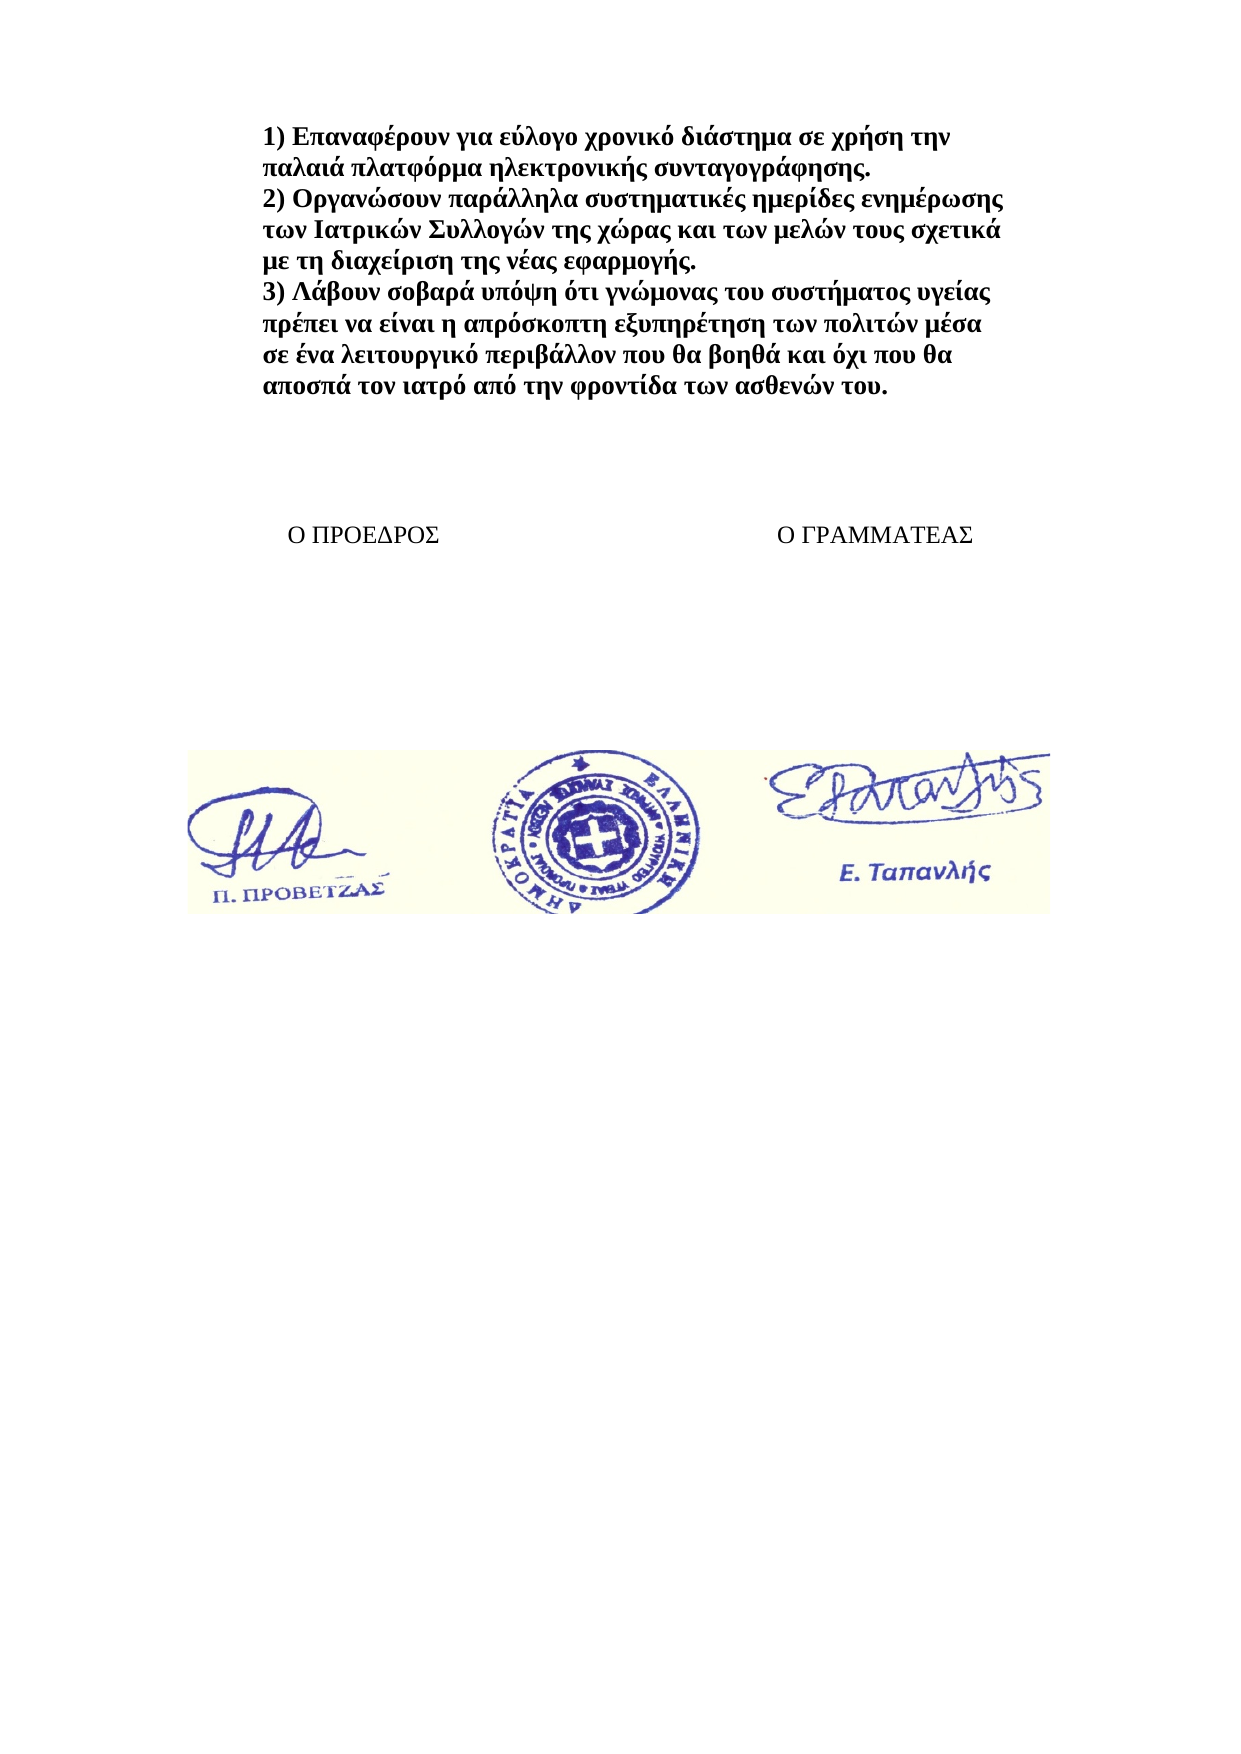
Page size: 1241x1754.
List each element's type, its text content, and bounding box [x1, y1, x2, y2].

list σε ένα λειτουργικό περιβάλλον που θα βοηθά και όχι που θα [262, 338, 1053, 369]
picture [187, 750, 1050, 914]
list 1) Επαναφέρουν για εύλογο χρονικό διάστημα σε χρήση την [262, 120, 1053, 151]
list με τη διαχείριση της νέας εφαρμογής. [262, 244, 1053, 276]
list αποσπά τον ιατρό από την φροντίδα των ασθενών του. [262, 369, 1053, 400]
list πρέπει να είναι η απρόσκοπτη εξυπηρέτηση των πολιτών μέσα [262, 307, 1053, 338]
list Ο ΠΡΟΕΔΡΟΣ Ο ΓΡΑΜΜΑΤΕΑΣ [262, 520, 1053, 549]
list παλαιά πλατφόρμα ηλεκτρονικής συνταγογράφησης. [262, 151, 1053, 182]
list 3) Λάβουν σοβαρά υπόψη ότι γνώμονας του συστήματος υγείας [262, 276, 1053, 307]
list 2) Οργανώσουν παράλληλα συστηματικές ημερίδες ενημέρωσης [262, 182, 1053, 213]
list των Ιατρικών Συλλογών της χώρας και των μελών τους σχετικά [262, 213, 1053, 244]
